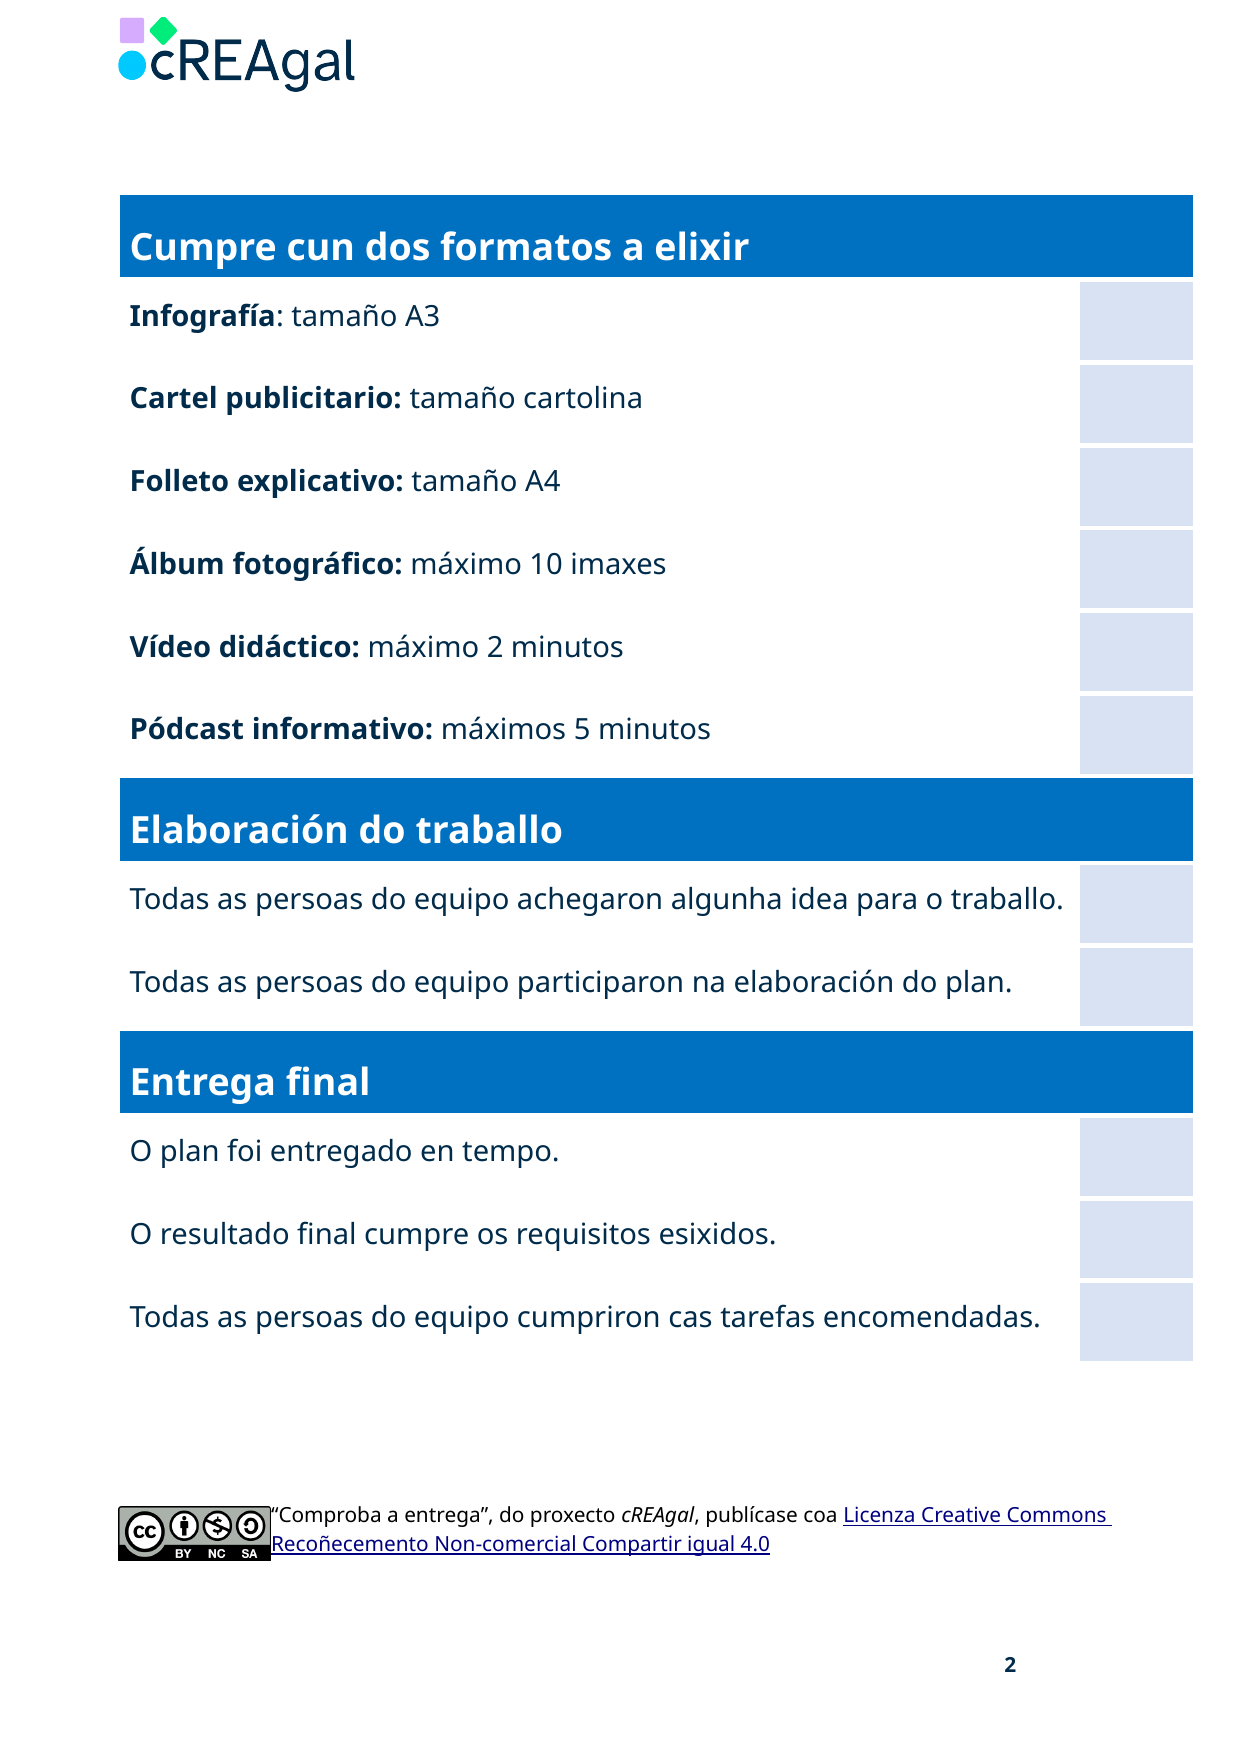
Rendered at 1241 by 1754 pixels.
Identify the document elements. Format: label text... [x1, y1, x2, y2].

table_cell [1080, 613, 1193, 691]
table_cell Todas as persoas do equipo cumpriron cas tarefas encomendadas. [120, 1283, 1075, 1361]
table_cell Cartel publicitario: tamaño cartolina [120, 365, 1075, 443]
table_cell O resultado final cumpre os requisitos esixidos. [120, 1201, 1075, 1278]
table_cell [1080, 530, 1193, 608]
table_cell [1080, 1283, 1193, 1361]
table_cell Folleto explicativo: tamaño A4 [120, 448, 1075, 526]
table_cell [1080, 696, 1193, 774]
table_cell Elaboración do traballo [120, 778, 1193, 861]
table_cell [1080, 448, 1193, 526]
table_cell [120, 108, 1193, 190]
table_cell Todas as persoas do equipo participaron na elaboración do plan. [120, 948, 1075, 1026]
table_cell Entrega final [120, 1031, 1193, 1113]
table_cell [1080, 282, 1193, 360]
table_cell [1080, 948, 1193, 1026]
table_cell Infografía: tamaño A3 [120, 282, 1075, 360]
table_cell Álbum fotográfico: máximo 10 imaxes [120, 530, 1075, 608]
table_cell [1080, 1118, 1193, 1196]
table_cell Cumpre cun dos formatos a elixir [120, 195, 1193, 277]
picture [118, 17, 355, 92]
table_cell [1080, 365, 1193, 443]
table_cell [1080, 1201, 1193, 1278]
text “Comproba a entrega”, do proxecto cREAgal, publícase coa Licenza Creative Commons Recoñecemento Non-comercial Compartir igual 4.0 [118, 1501, 1122, 1557]
table_cell O plan foi entregado en tempo. [120, 1118, 1075, 1196]
table_cell [1080, 865, 1193, 943]
picture [118, 1506, 271, 1561]
table_cell Todas as persoas do equipo achegaron algunha idea para o traballo. [120, 865, 1075, 943]
table_cell Vídeo didáctico: máximo 2 minutos [120, 613, 1075, 691]
table_cell Pódcast informativo: máximos 5 minutos [120, 696, 1075, 774]
